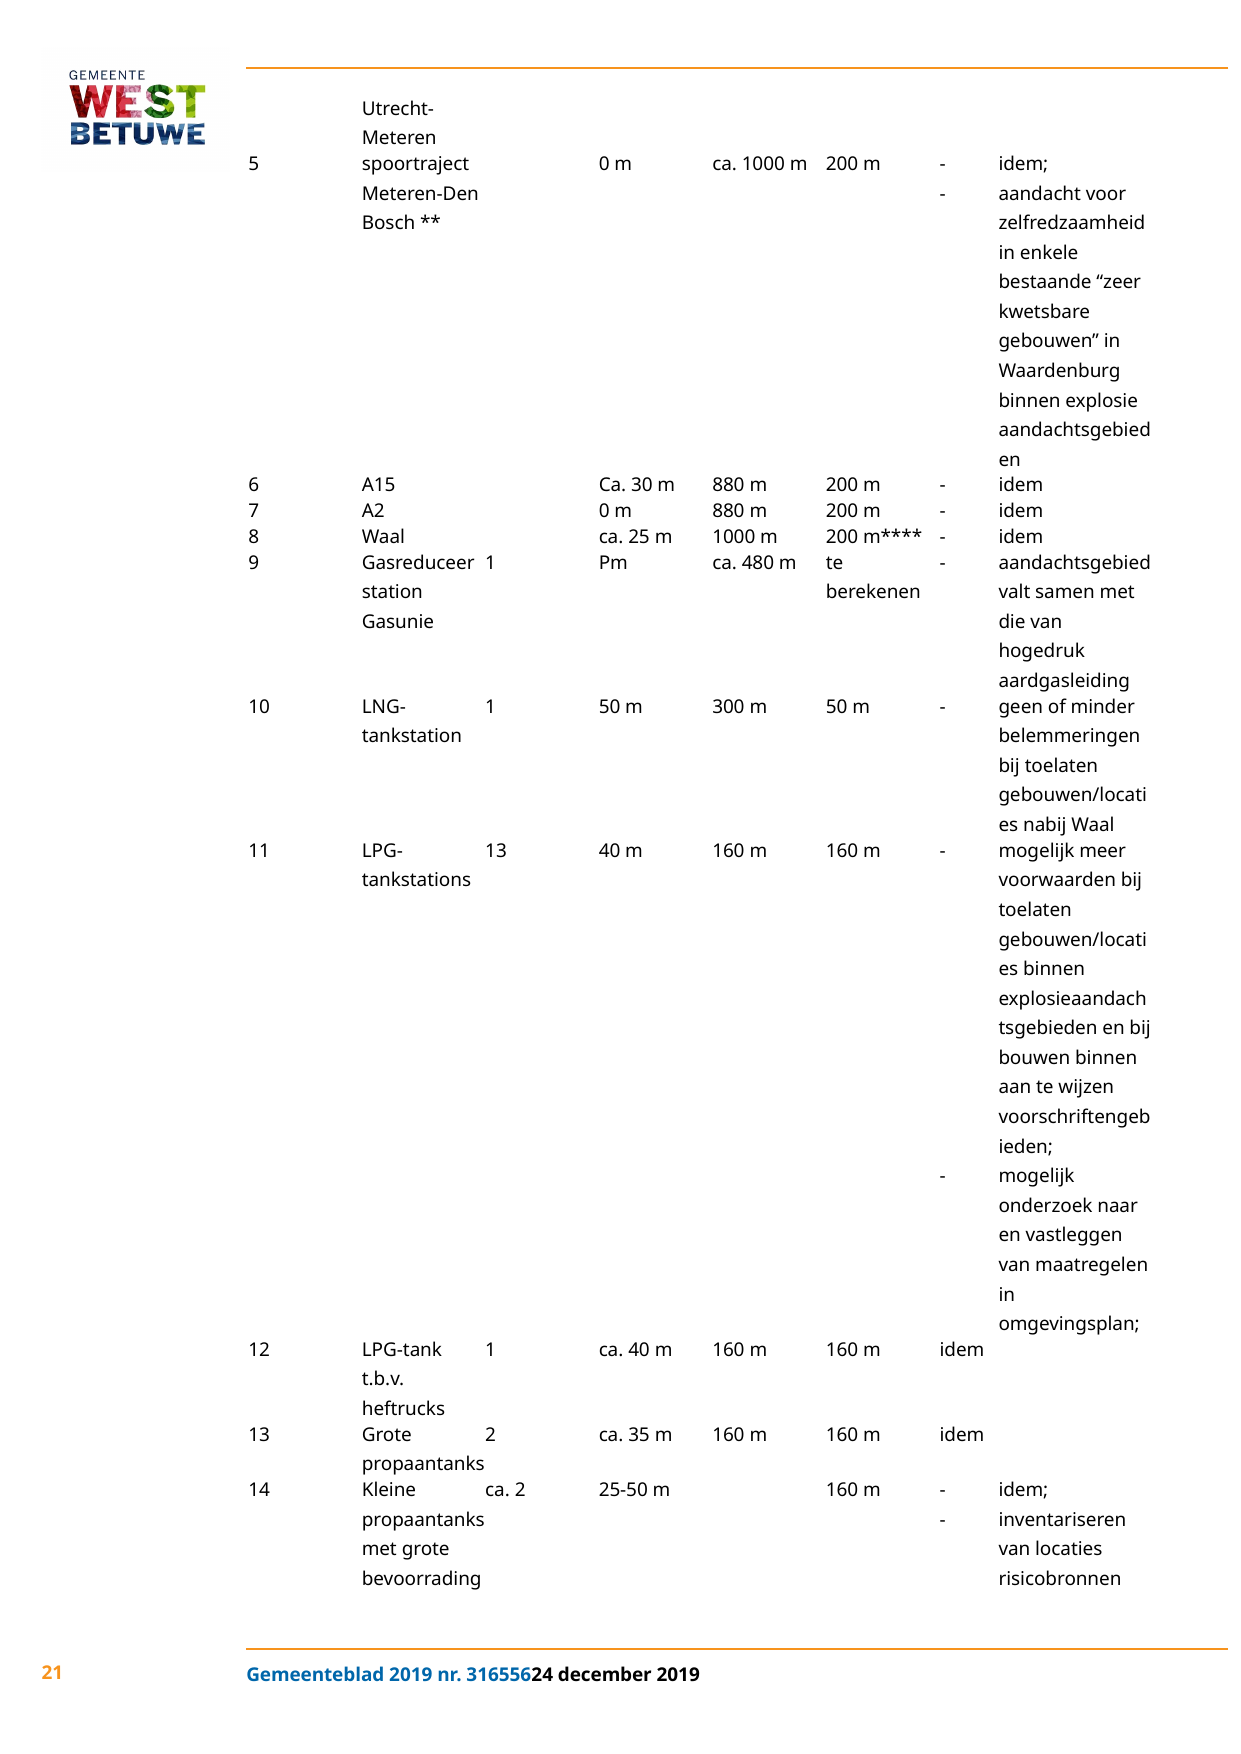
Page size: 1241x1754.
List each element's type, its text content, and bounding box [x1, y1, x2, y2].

table_cell 5 [248, 150, 362, 472]
table_cell 13 [248, 1421, 362, 1476]
table_cell [599, 95, 712, 150]
table_cell 0 m [599, 498, 712, 523]
table_cell ca. 1000 m [712, 150, 826, 472]
table_cell 160 m [826, 837, 939, 1336]
table_cell 1000 m [712, 523, 826, 549]
table_cell ca. 40 m [599, 1336, 712, 1421]
table_cell 200 m [826, 150, 939, 472]
table_cell 2 [485, 1421, 598, 1476]
table_cell [712, 95, 826, 150]
table_cell [939, 95, 1152, 150]
table_cell 50 m [599, 693, 712, 837]
table_cell ca. 25 m [599, 523, 712, 549]
table_cell 1 [485, 693, 598, 837]
table_cell ca. 480 m [712, 549, 826, 693]
table_cell Kleine propaantanks met grote bevoorrading [362, 1476, 485, 1591]
table_cell 1 [485, 1336, 598, 1421]
table_cell [485, 523, 598, 549]
table_cell ca. 35 m [599, 1421, 712, 1476]
table_cell 12 [248, 1336, 362, 1421]
table_cell [485, 498, 598, 523]
table_cell LPG-tankstations [362, 837, 485, 1336]
table_cell geen of minder belemmeringen bij toelaten gebouwen/locaties nabij Waal [939, 693, 1152, 837]
table_cell 160 m [712, 837, 826, 1336]
table_cell 25-50 m [599, 1476, 712, 1591]
table_cell 880 m [712, 498, 826, 523]
table_cell Utrecht-Meteren [362, 95, 485, 150]
table_cell idem [939, 523, 1152, 549]
table_cell 6 [248, 472, 362, 497]
table_cell 8 [248, 523, 362, 549]
table_cell Gasreduceer station Gasunie [362, 549, 485, 693]
table_cell 160 m [712, 1336, 826, 1421]
table_cell 10 [248, 693, 362, 837]
table_cell 200 m [826, 472, 939, 497]
table_cell spoortraject Meteren-Den Bosch ** [362, 150, 485, 472]
table_cell idem; aandacht voor zelfredzaamheid in enkele bestaande “zeer kwetsbare gebouwen” in Waardenburg binnen explosie aandachtsgebieden [939, 150, 1152, 472]
table_cell LNG-tankstation [362, 693, 485, 837]
table_cell 13 [485, 837, 598, 1336]
table_cell 7 [248, 498, 362, 523]
table_cell Ca. 30 m [599, 472, 712, 497]
table_cell 160 m [826, 1336, 939, 1421]
table_cell mogelijk meer voorwaarden bij toelaten gebouwen/locaties binnen explosieaandachtsgebieden en bij bouwen binnen aan te wijzen voorschriftengebieden; mogelijk onderzoek naar en vastleggen van maatregelen in omgevingsplan; [939, 837, 1152, 1336]
table_cell 14 [248, 1476, 362, 1591]
table_cell 9 [248, 549, 362, 693]
table_cell idem [939, 1421, 1152, 1476]
table_cell 0 m [599, 150, 712, 472]
table_cell Waal [362, 523, 485, 549]
table_cell [485, 95, 598, 150]
table_cell 880 m [712, 472, 826, 497]
table_cell A15 [362, 472, 485, 497]
table_cell 11 [248, 837, 362, 1336]
table_cell 200 m**** [826, 523, 939, 549]
table_cell LPG-tank t.b.v. heftrucks [362, 1336, 485, 1421]
table_cell A2 [362, 498, 485, 523]
table_cell [485, 472, 598, 497]
table_cell te berekenen [826, 549, 939, 693]
table_cell [826, 95, 939, 150]
table_cell Grote propaantanks [362, 1421, 485, 1476]
table_cell [485, 150, 598, 472]
table_cell ca. 2 [485, 1476, 598, 1591]
table_cell idem [939, 472, 1152, 497]
table_cell Pm [599, 549, 712, 693]
table_cell [248, 95, 362, 150]
table_cell idem [939, 1336, 1152, 1421]
table_cell 40 m [599, 837, 712, 1336]
picture [41, 47, 231, 172]
table_cell 160 m [826, 1421, 939, 1476]
table_cell 50 m [826, 693, 939, 837]
table_cell [712, 1476, 826, 1591]
table_cell aandachtsgebied valt samen met die van hogedruk aardgasleiding [939, 549, 1152, 693]
table_cell 1 [485, 549, 598, 693]
table_cell 160 m [826, 1476, 939, 1591]
table_cell idem [939, 498, 1152, 523]
table_cell idem; inventariseren van locaties risicobronnen [939, 1476, 1152, 1591]
table_cell 200 m [826, 498, 939, 523]
table_cell 300 m [712, 693, 826, 837]
table_cell 160 m [712, 1421, 826, 1476]
